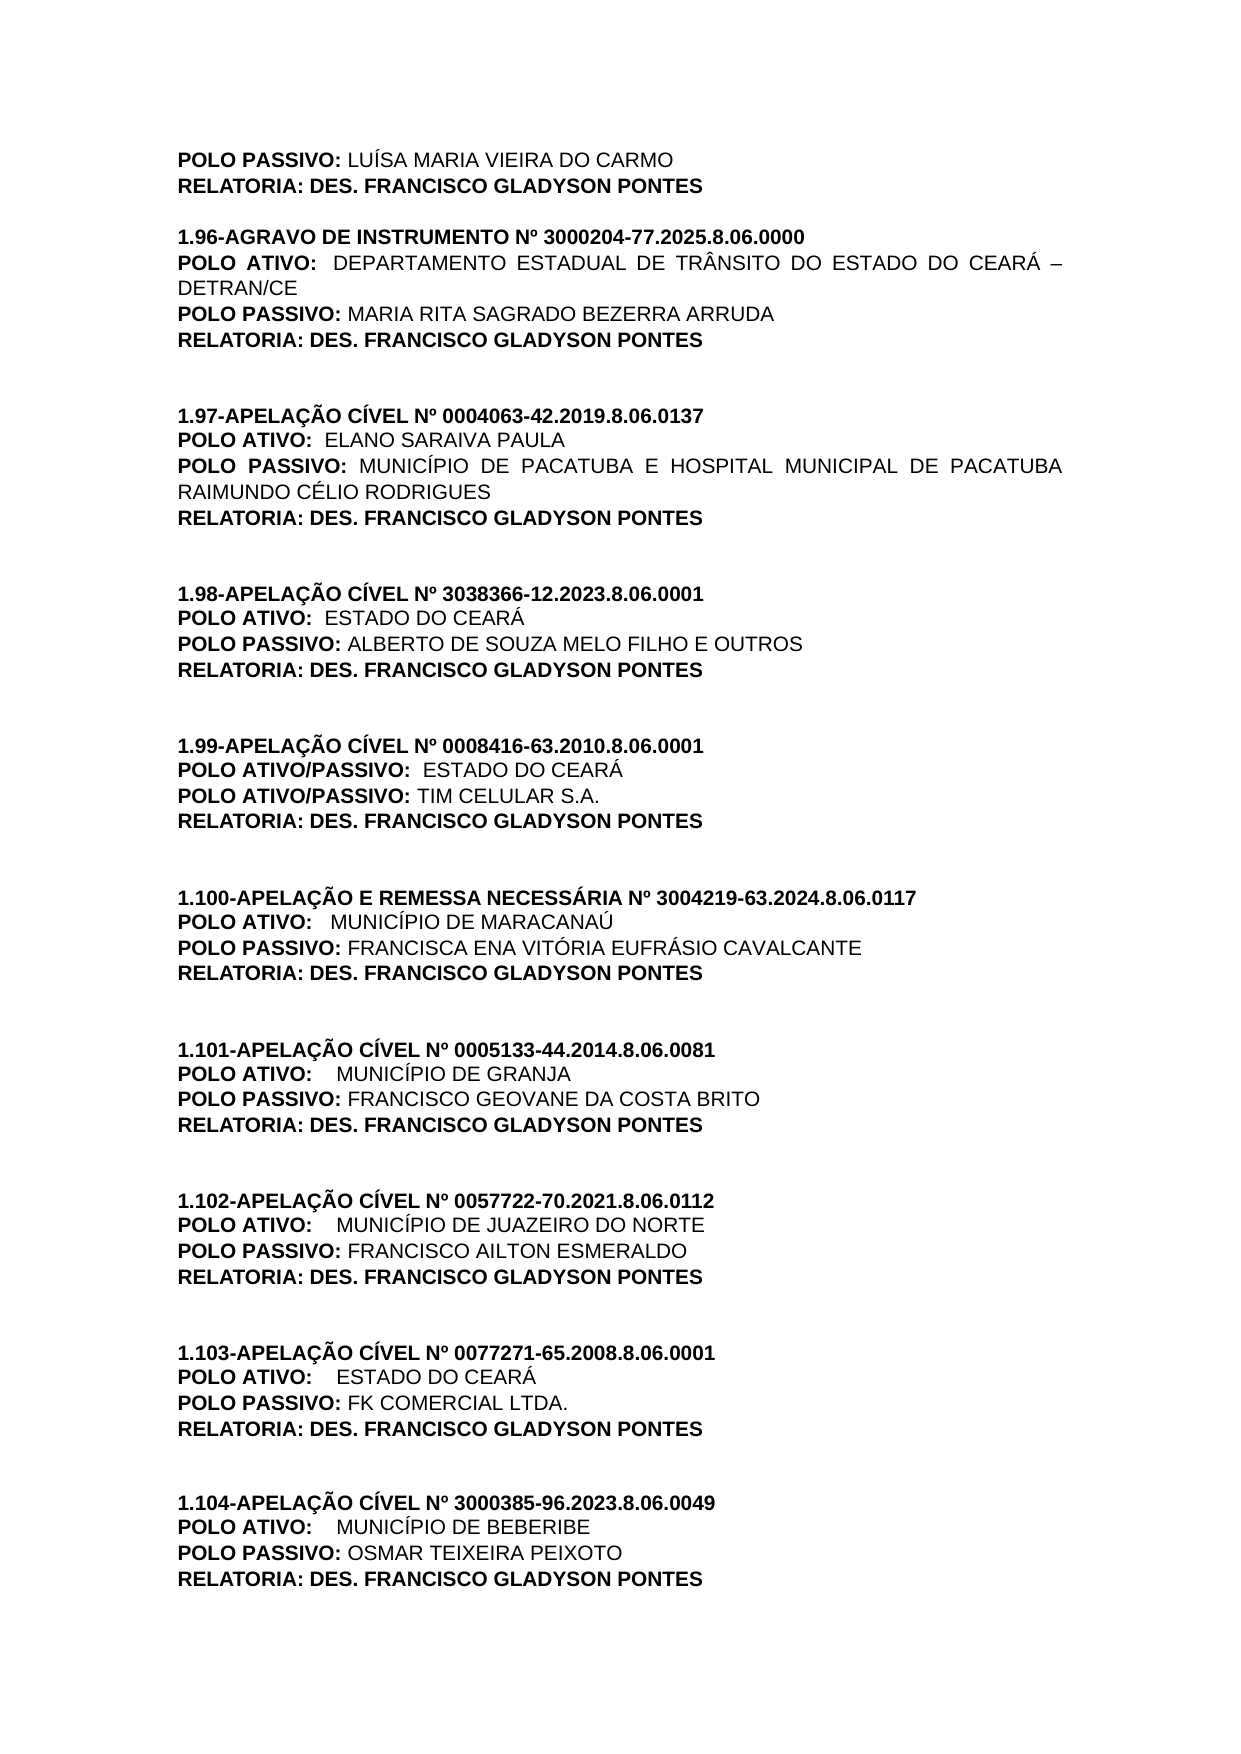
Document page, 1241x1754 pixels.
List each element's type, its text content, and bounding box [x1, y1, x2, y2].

text RELATORIA: DES. FRANCISCO GLADYSON PONTES [177, 328, 1063, 352]
text 1.101-APELAÇÃO CÍVEL Nº 0005133-44.2014.8.06.0081 [177, 1037, 1063, 1061]
text POLO ATIVO: MUNICÍPIO DE BEBERIBE [177, 1515, 1063, 1539]
text RELATORIA: DES. FRANCISCO GLADYSON PONTES [177, 1567, 1063, 1591]
text POLO PASSIVO: FK COMERCIAL LTDA. [177, 1391, 1063, 1415]
text POLO ATIVO: MUNICÍPIO DE MARACANAÚ [177, 909, 1063, 933]
text RELATORIA: DES. FRANCISCO GLADYSON PONTES [177, 961, 1063, 985]
text POLO PASSIVO: MUNICÍPIO DE PACATUBA E HOSPITAL MUNICIPAL DE PACATUBA RAIMUNDO CÉLIO RODRIGUES [177, 454, 1063, 504]
text RELATORIA: DES. FRANCISCO GLADYSON PONTES [177, 506, 1063, 529]
text RELATORIA: DES. FRANCISCO GLADYSON PONTES [177, 809, 1063, 833]
text 1.103-APELAÇÃO CÍVEL Nº 0077271-65.2008.8.06.0001 [177, 1341, 1063, 1365]
text POLO PASSIVO: ALBERTO DE SOUZA MELO FILHO E OUTROS [177, 632, 1063, 656]
text POLO PASSIVO: FRANCISCA ENA VITÓRIA EUFRÁSIO CAVALCANTE [177, 935, 1063, 959]
text POLO ATIVO: ESTADO DO CEARÁ [177, 1365, 1063, 1389]
text 1.98-APELAÇÃO CÍVEL Nº 3038366-12.2023.8.06.0001 [177, 582, 1063, 606]
text 1.99-APELAÇÃO CÍVEL Nº 0008416-63.2010.8.06.0001 [177, 734, 1063, 758]
text 1.104-APELAÇÃO CÍVEL Nº 3000385-96.2023.8.06.0049 [177, 1491, 1063, 1515]
text RELATORIA: DES. FRANCISCO GLADYSON PONTES [177, 173, 1063, 197]
text 1.97-APELAÇÃO CÍVEL Nº 0004063-42.2019.8.06.0137 [177, 404, 1063, 428]
text RELATORIA: DES. FRANCISCO GLADYSON PONTES [177, 657, 1063, 681]
text POLO PASSIVO: OSMAR TEIXEIRA PEIXOTO [177, 1541, 1063, 1565]
text POLO ATIVO/PASSIVO: ESTADO DO CEARÁ [177, 758, 1063, 782]
text RELATORIA: DES. FRANCISCO GLADYSON PONTES [177, 1265, 1063, 1289]
text 1.102-APELAÇÃO CÍVEL Nº 0057722-70.2021.8.06.0112 [177, 1189, 1063, 1213]
text POLO ATIVO: MUNICÍPIO DE GRANJA [177, 1061, 1063, 1085]
text RELATORIA: DES. FRANCISCO GLADYSON PONTES [177, 1113, 1063, 1137]
text POLO PASSIVO: MARIA RITA SAGRADO BEZERRA ARRUDA [177, 302, 1063, 326]
text 1.96-AGRAVO DE INSTRUMENTO Nº 3000204-77.2025.8.06.0000 [177, 224, 1063, 248]
text POLO PASSIVO: FRANCISCO GEOVANE DA COSTA BRITO [177, 1087, 1063, 1111]
text POLO PASSIVO: LUÍSA MARIA VIEIRA DO CARMO [177, 148, 1063, 172]
text POLO PASSIVO: FRANCISCO AILTON ESMERALDO [177, 1239, 1063, 1263]
text POLO ATIVO: ESTADO DO CEARÁ [177, 606, 1063, 630]
text RELATORIA: DES. FRANCISCO GLADYSON PONTES [177, 1417, 1063, 1441]
text POLO ATIVO: MUNICÍPIO DE JUAZEIRO DO NORTE [177, 1213, 1063, 1237]
text POLO ATIVO: ELANO SARAIVA PAULA [177, 428, 1063, 452]
text POLO ATIVO: DEPARTAMENTO ESTADUAL DE TRÂNSITO DO ESTADO DO CEARÁ – DETRAN/CE [177, 250, 1063, 300]
text POLO ATIVO/PASSIVO: TIM CELULAR S.A. [177, 783, 1063, 807]
text 1.100-APELAÇÃO E REMESSA NECESSÁRIA Nº 3004219-63.2024.8.06.0117 [177, 886, 1063, 909]
